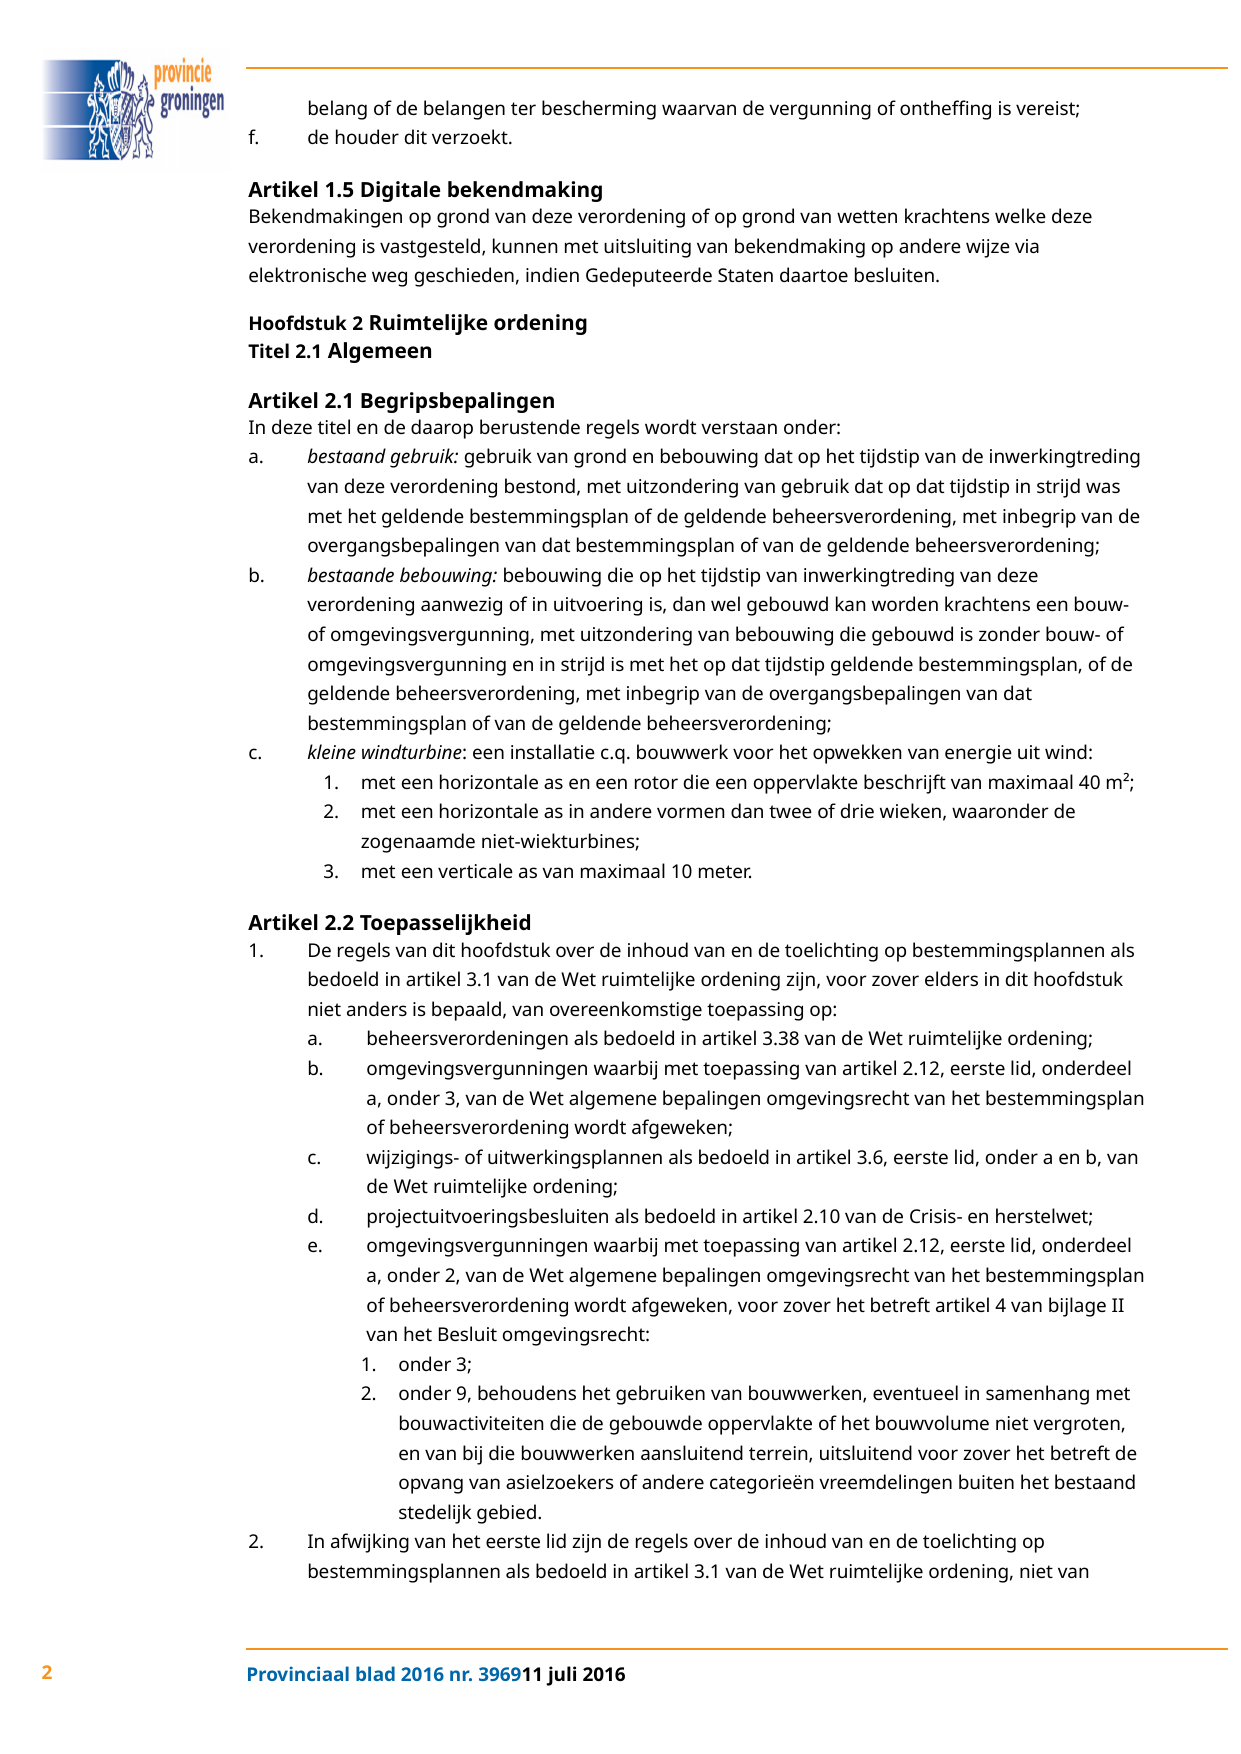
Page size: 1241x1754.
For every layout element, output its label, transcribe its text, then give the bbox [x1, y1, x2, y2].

text Hoofdstuk 2 Ruimtelijke ordening [248, 308, 1152, 336]
text In deze titel en de daarop berustende regels wordt verstaan onder: [248, 414, 1152, 440]
text Titel 2.1 Algemeen [248, 336, 1152, 365]
list omgevingsvergunningen waarbij met toepassing van artikel 2.12, eerste lid, onderdeel a, onder 2, van de Wet algemene bepalingen omgevingsrecht van het bestemmingsplan of beheersverordening wordt afgeweken, voor zover het betreft artikel 4 van bijlage II van het Besluit omgevingsrecht: [307, 1233, 1152, 1347]
picture [41, 47, 231, 172]
list met een verticale as van maximaal 10 meter. [323, 858, 1152, 884]
list bestaand gebruik: gebruik van grond en bebouwing dat op het tijdstip van de inwerkingtreding van deze verordening bestond, met uitzondering van gebruik dat op dat tijdstip in strijd was met het geldende bestemmingsplan of de geldende beheersverordening, met inbegrip van de overgangsbepalingen van dat bestemmingsplan of van de geldende beheersverordening; [248, 444, 1152, 558]
list onder 9, behoudens het gebruiken van bouwwerken, eventueel in samenhang met bouwactiviteiten die de gebouwde oppervlakte of het bouwvolume niet vergroten, en van bij die bouwwerken aansluitend terrein, uitsluitend voor zover het betreft de opvang van asielzoekers of andere categorieën vreemdelingen buiten het bestaand stedelijk gebied. [361, 1381, 1152, 1524]
text Bekendmakingen op grond van deze verordening of op grond van wetten krachtens welke deze verordening is vastgesteld, kunnen met uitsluiting van bekendmaking op andere wijze via elektronische weg geschieden, indien Gedeputeerde Staten daartoe besluiten. [248, 203, 1152, 288]
list kleine windturbine: een installatie c.q. bouwwerk voor het opwekken van energie uit wind: [248, 739, 1152, 765]
list wijzigings- of uitwerkingsplannen als bedoeld in artikel 3.6, eerste lid, onder a en b, van de Wet ruimtelijke ordening; [307, 1144, 1152, 1199]
text Artikel 2.1 Begripsbepalingen [248, 386, 1152, 414]
list de houder dit verzoekt. [248, 124, 1152, 150]
list onder 3; [361, 1351, 1152, 1377]
list projectuitvoeringsbesluiten als bedoeld in artikel 2.10 van de Crisis- en herstelwet; [307, 1203, 1152, 1229]
list beheersverordeningen als bedoeld in artikel 3.38 van de Wet ruimtelijke ordening; [307, 1026, 1152, 1051]
list met een horizontale as en een rotor die een oppervlakte beschrijft van maximaal 40 m²; [323, 769, 1152, 795]
text Artikel 1.5 Digitale bekendmaking [248, 175, 1152, 203]
list De regels van dit hoofdstuk over de inhoud van en de toelichting op bestemmingsplannen als bedoeld in artikel 3.1 van de Wet ruimtelijke ordening zijn, voor zover elders in dit hoofdstuk niet anders is bepaald, van overeenkomstige toepassing op: [248, 937, 1152, 1022]
list met een horizontale as in andere vormen dan twee of drie wieken, waaronder de zogenaamde niet-wiekturbines; [323, 799, 1152, 854]
list omgevingsvergunningen waarbij met toepassing van artikel 2.12, eerste lid, onderdeel a, onder 3, van de Wet algemene bepalingen omgevingsrecht van het bestemmingsplan of beheersverordening wordt afgeweken; [307, 1055, 1152, 1140]
text Artikel 2.2 Toepasselijkheid [248, 908, 1152, 937]
list belang of de belangen ter bescherming waarvan de vergunning of ontheffing is vereist; [248, 95, 1152, 121]
list bestaande bebouwing: bebouwing die op het tijdstip van inwerkingtreding van deze verordening aanwezig of in uitvoering is, dan wel gebouwd kan worden krachtens een bouw- of omgevingsvergunning, met uitzondering van bebouwing die gebouwd is zonder bouw- of omgevingsvergunning en in strijd is met het op dat tijdstip geldende bestemmingsplan, of de geldende beheersverordening, met inbegrip van de overgangsbepalingen van dat bestemmingsplan of van de geldende beheersverordening; [248, 562, 1152, 736]
list In afwijking van het eerste lid zijn de regels over de inhoud van en de toelichting op bestemmingsplannen als bedoeld in artikel 3.1 van de Wet ruimtelijke ordening, niet van [248, 1528, 1152, 1584]
